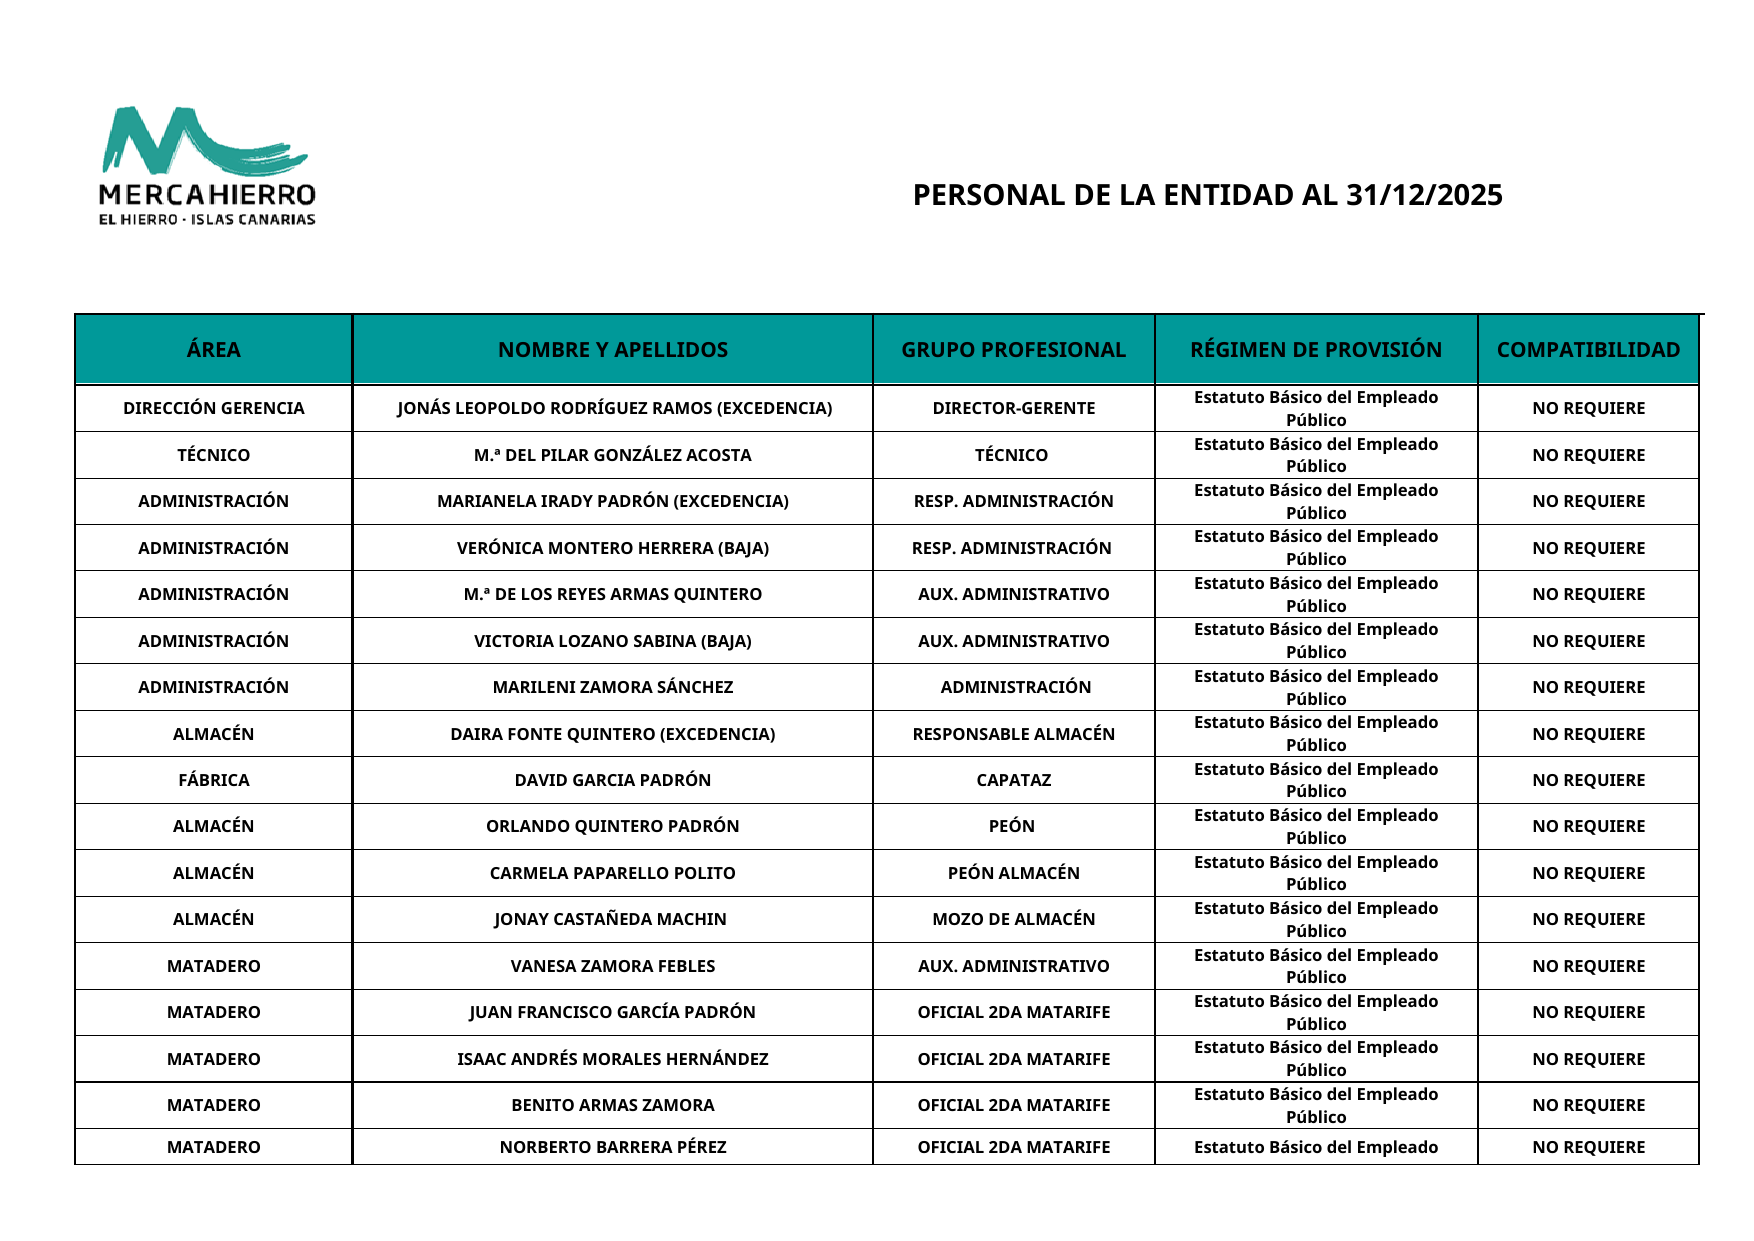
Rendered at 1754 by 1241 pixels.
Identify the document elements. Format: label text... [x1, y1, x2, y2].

table_cell MATADERO [76, 943, 351, 988]
table_cell PEÓN ALMACÉN [874, 850, 1154, 896]
table_cell JONÁS LEOPOLDO RODRÍGUEZ RAMOS (EXCEDENCIA) [354, 386, 872, 431]
table_cell VANESA ZAMORA FEBLES [354, 943, 872, 988]
table_cell OFICIAL 2DA MATARIFE [874, 990, 1154, 1035]
table_cell AUX. ADMINISTRATIVO [874, 571, 1154, 617]
table_cell GRUPO PROFESIONAL [874, 315, 1154, 383]
table_cell BENITO ARMAS ZAMORA [354, 1083, 872, 1128]
table_cell NO REQUIERE [1479, 525, 1698, 570]
table_cell ADMINISTRACIÓN [874, 664, 1154, 710]
table_cell Estatuto Básico del Empleado Público [1156, 711, 1477, 756]
table_cell MARILENI ZAMORA SÁNCHEZ [354, 664, 872, 710]
table_cell ADMINISTRACIÓN [76, 618, 351, 663]
table_cell MARIANELA IRADY PADRÓN (EXCEDENCIA) [354, 479, 872, 524]
table_cell ADMINISTRACIÓN [76, 571, 351, 617]
table_cell NO REQUIERE [1479, 1129, 1698, 1164]
table_cell DAVID GARCIA PADRÓN [354, 757, 872, 803]
table_cell PEÓN [874, 804, 1154, 849]
table_cell NO REQUIERE [1479, 943, 1698, 988]
table_cell MATADERO [76, 1036, 351, 1081]
table_header [83, 103, 338, 312]
table_cell MATADERO [76, 1083, 351, 1128]
table_cell AUX. ADMINISTRATIVO [874, 618, 1154, 663]
table_cell Estatuto Básico del Empleado Público [1156, 804, 1477, 849]
table_cell NO REQUIERE [1479, 479, 1698, 524]
table_cell OFICIAL 2DA MATARIFE [874, 1083, 1154, 1128]
table_cell NO REQUIERE [1479, 850, 1698, 896]
table_cell NO REQUIERE [1479, 1083, 1698, 1128]
table_cell Estatuto Básico del Empleado Público [1156, 386, 1477, 431]
table_cell Estatuto Básico del Empleado Público [1156, 850, 1477, 896]
table_cell NO REQUIERE [1479, 990, 1698, 1035]
table_cell Estatuto Básico del Empleado Público [1156, 897, 1477, 942]
table_cell NO REQUIERE [1479, 432, 1698, 477]
table_cell NO REQUIERE [1479, 897, 1698, 942]
table_cell NO REQUIERE [1479, 757, 1698, 803]
table_cell Estatuto Básico del Empleado Público [1156, 1083, 1477, 1128]
table_cell CAPATAZ [874, 757, 1154, 803]
table_cell NO REQUIERE [1479, 1036, 1698, 1081]
table_cell DAIRA FONTE QUINTERO (EXCEDENCIA) [354, 711, 872, 756]
table_cell NOMBRE Y APELLIDOS [354, 315, 872, 383]
table_cell TÉCNICO [76, 432, 351, 477]
table_header [353, 75, 550, 312]
table_cell ÁREA [76, 315, 351, 383]
table_cell ALMACÉN [76, 897, 351, 942]
table_cell RESP. ADMINISTRACIÓN [874, 525, 1154, 570]
table_cell ADMINISTRACIÓN [76, 525, 351, 570]
table_cell CARMELA PAPARELLO POLITO [354, 850, 872, 896]
table_header PERSONAL DE LA ENTIDAD AL 31/12/2025 [550, 75, 1705, 312]
table_cell DIRECTOR-GERENTE [874, 386, 1154, 431]
table_cell Estatuto Básico del Empleado Público [1156, 479, 1477, 524]
table_cell MOZO DE ALMACÉN [874, 897, 1154, 942]
table_cell NO REQUIERE [1479, 571, 1698, 617]
table_cell ALMACÉN [76, 711, 351, 756]
table_cell ORLANDO QUINTERO PADRÓN [354, 804, 872, 849]
table_cell Estatuto Básico del Empleado Público [1156, 990, 1477, 1035]
table_cell JUAN FRANCISCO GARCÍA PADRÓN [354, 990, 872, 1035]
table_cell Estatuto Básico del Empleado Público [1156, 571, 1477, 617]
table_cell Estatuto Básico del Empleado Público [1156, 432, 1477, 477]
table_cell RESP. ADMINISTRACIÓN [874, 479, 1154, 524]
table_cell RESPONSABLE ALMACÉN [874, 711, 1154, 756]
table_cell ADMINISTRACIÓN [76, 479, 351, 524]
table_cell NO REQUIERE [1479, 386, 1698, 431]
table_cell COMPATIBILIDAD [1479, 315, 1698, 383]
table_cell Estatuto Básico del Empleado Público [1156, 525, 1477, 570]
table_cell Estatuto Básico del Empleado [1156, 1129, 1477, 1164]
table_cell TÉCNICO [874, 432, 1154, 477]
table_cell FÁBRICA [76, 757, 351, 803]
table_cell Estatuto Básico del Empleado Público [1156, 664, 1477, 710]
table_cell NO REQUIERE [1479, 804, 1698, 849]
table_cell AUX. ADMINISTRATIVO [874, 943, 1154, 988]
table_cell NO REQUIERE [1479, 711, 1698, 756]
table_cell NO REQUIERE [1479, 618, 1698, 663]
table_cell JONAY CASTAÑEDA MACHIN [354, 897, 872, 942]
table_cell MATADERO [76, 990, 351, 1035]
table_cell NORBERTO BARRERA PÉREZ [354, 1129, 872, 1164]
table_cell ALMACÉN [76, 804, 351, 849]
table_cell RÉGIMEN DE PROVISIÓN [1156, 315, 1477, 383]
table_cell NO REQUIERE [1479, 664, 1698, 710]
table_cell M.ª DEL PILAR GONZÁLEZ ACOSTA [354, 432, 872, 477]
table_cell OFICIAL 2DA MATARIFE [874, 1129, 1154, 1164]
table_cell VICTORIA LOZANO SABINA (BAJA) [354, 618, 872, 663]
table_cell OFICIAL 2DA MATARIFE [874, 1036, 1154, 1081]
table_header [75, 75, 352, 312]
table_cell ISAAC ANDRÉS MORALES HERNÁNDEZ [354, 1036, 872, 1081]
table_cell Estatuto Básico del Empleado Público [1156, 943, 1477, 988]
table_cell M.ª DE LOS REYES ARMAS QUINTERO [354, 571, 872, 617]
table_cell DIRECCIÓN GERENCIA [76, 386, 351, 431]
table_cell ALMACÉN [76, 850, 351, 896]
table_cell Estatuto Básico del Empleado Público [1156, 1036, 1477, 1081]
table_cell MATADERO [76, 1129, 351, 1164]
table_cell Estatuto Básico del Empleado Público [1156, 618, 1477, 663]
table_cell ADMINISTRACIÓN [76, 664, 351, 710]
table_cell VERÓNICA MONTERO HERRERA (BAJA) [354, 525, 872, 570]
table_cell Estatuto Básico del Empleado Público [1156, 757, 1477, 803]
